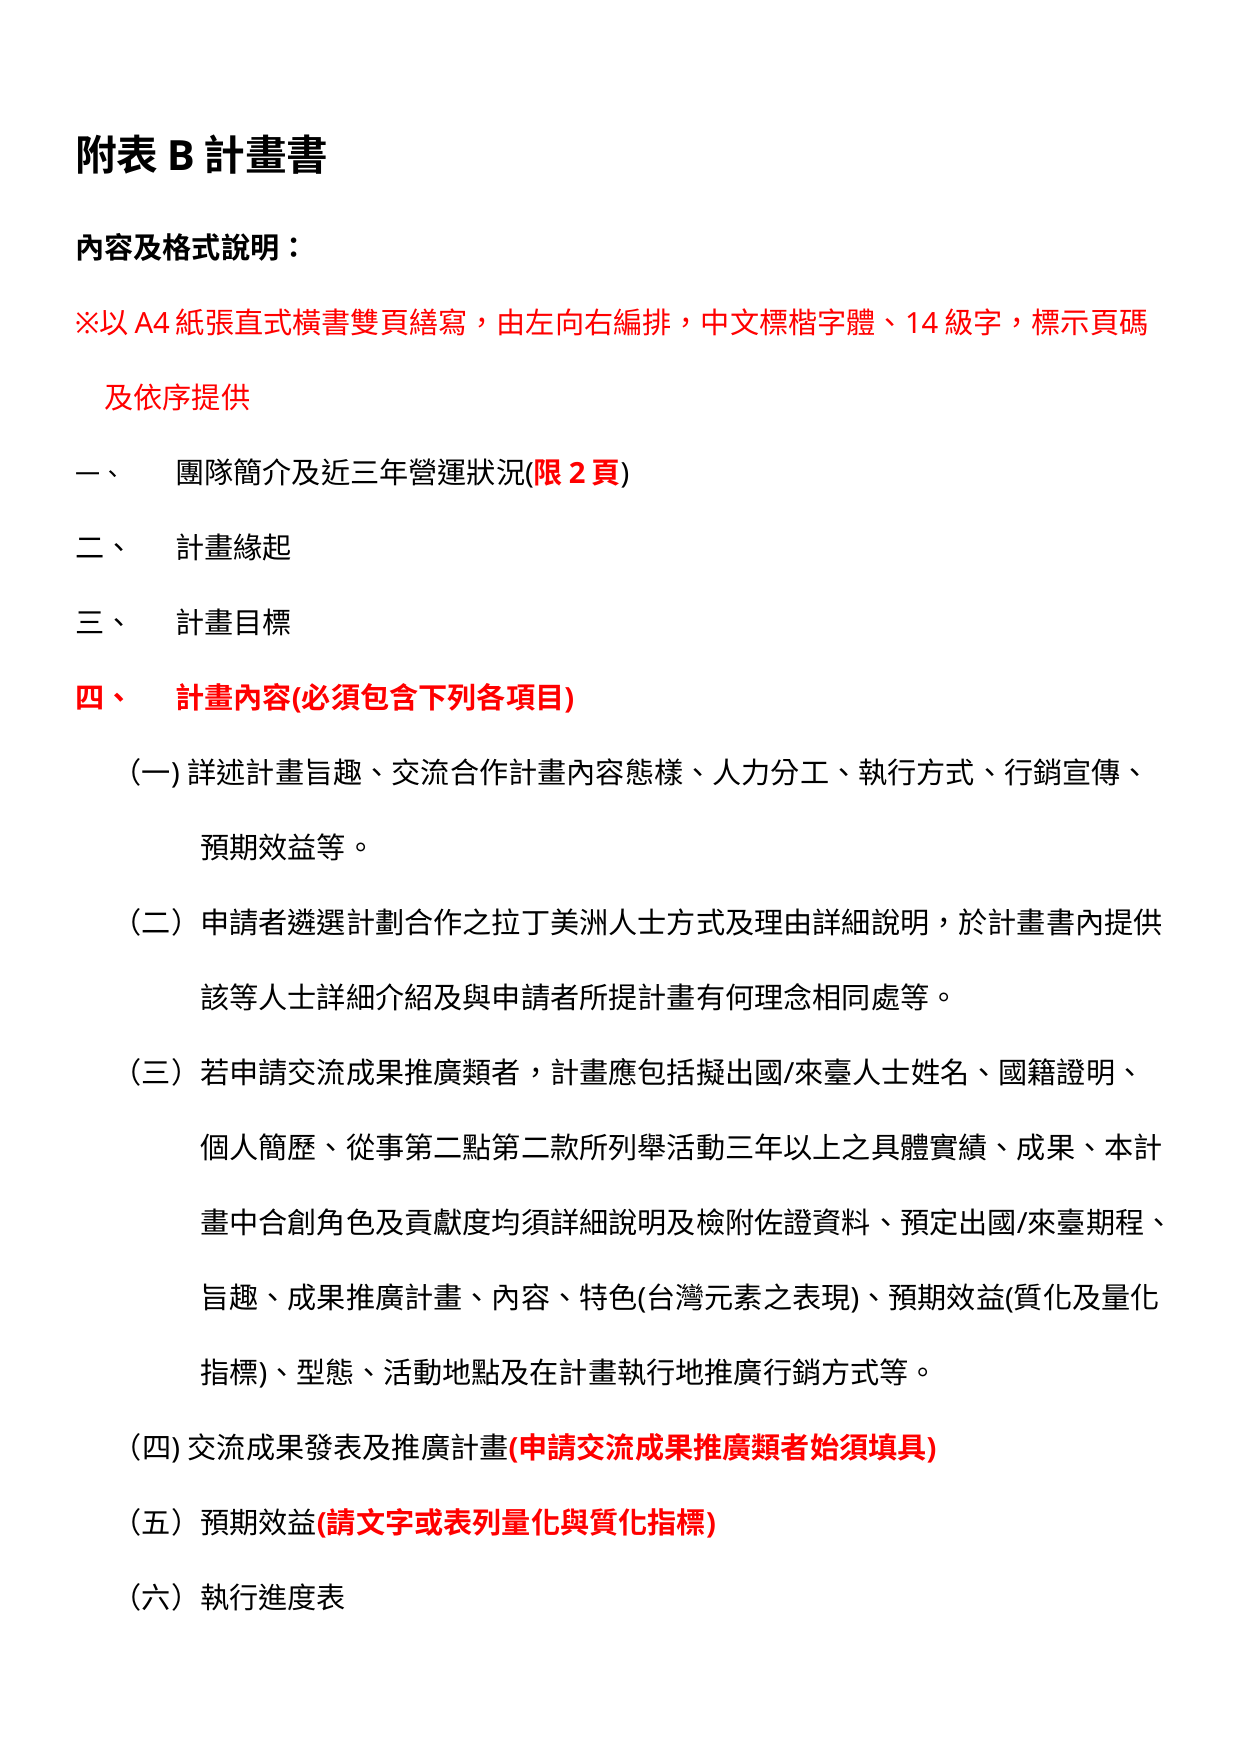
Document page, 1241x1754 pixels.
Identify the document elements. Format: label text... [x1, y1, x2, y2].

text （一) 詳述計畫旨趣、交流合作計畫內容態樣、人力分工、執行方式、行銷宣傳、預期效益等。 [112, 727, 1165, 877]
text 內容及格式說明： [75, 202, 1165, 277]
text （二）申請者遴選計劃合作之拉丁美洲人士方式及理由詳細說明，於計畫書內提供該等人士詳細介紹及與申請者所提計畫有何理念相同處等。 [112, 877, 1165, 1027]
text （五）預期效益(請文字或表列量化與質化指標) [112, 1477, 1165, 1552]
list 團隊簡介及近三年營運狀況(限2頁) [75, 427, 1165, 502]
list 計畫目標 [75, 577, 1165, 652]
text （六）執行進度表 [112, 1552, 1165, 1627]
text （四) 交流成果發表及推廣計畫(申請交流成果推廣類者始須填具) [113, 1402, 1165, 1477]
text ※以A4紙張直式橫書雙頁繕寫，由左向右編排，中文標楷字體、14級字，標示頁碼及依序提供 [75, 277, 1165, 427]
list 計畫緣起 [75, 502, 1165, 577]
list 計畫內容(必須包含下列各項目) [75, 652, 1165, 727]
text （三）若申請交流成果推廣類者，計畫應包括擬出國/來臺人士姓名、國籍證明、個人簡歷、從事第二點第二款所列舉活動三年以上之具體實績、成果、本計畫中合創角色及貢獻度均須詳細說明及檢附佐證資料、預定出國/來臺期程、旨趣、成果推廣計畫、內容、特色(台灣元素之表現)、預期效益(質化及量化指標)、型態、活動地點及在計畫執行地推廣行銷方式等。 [112, 1027, 1165, 1402]
text 附表B計畫書 [75, 108, 1165, 183]
